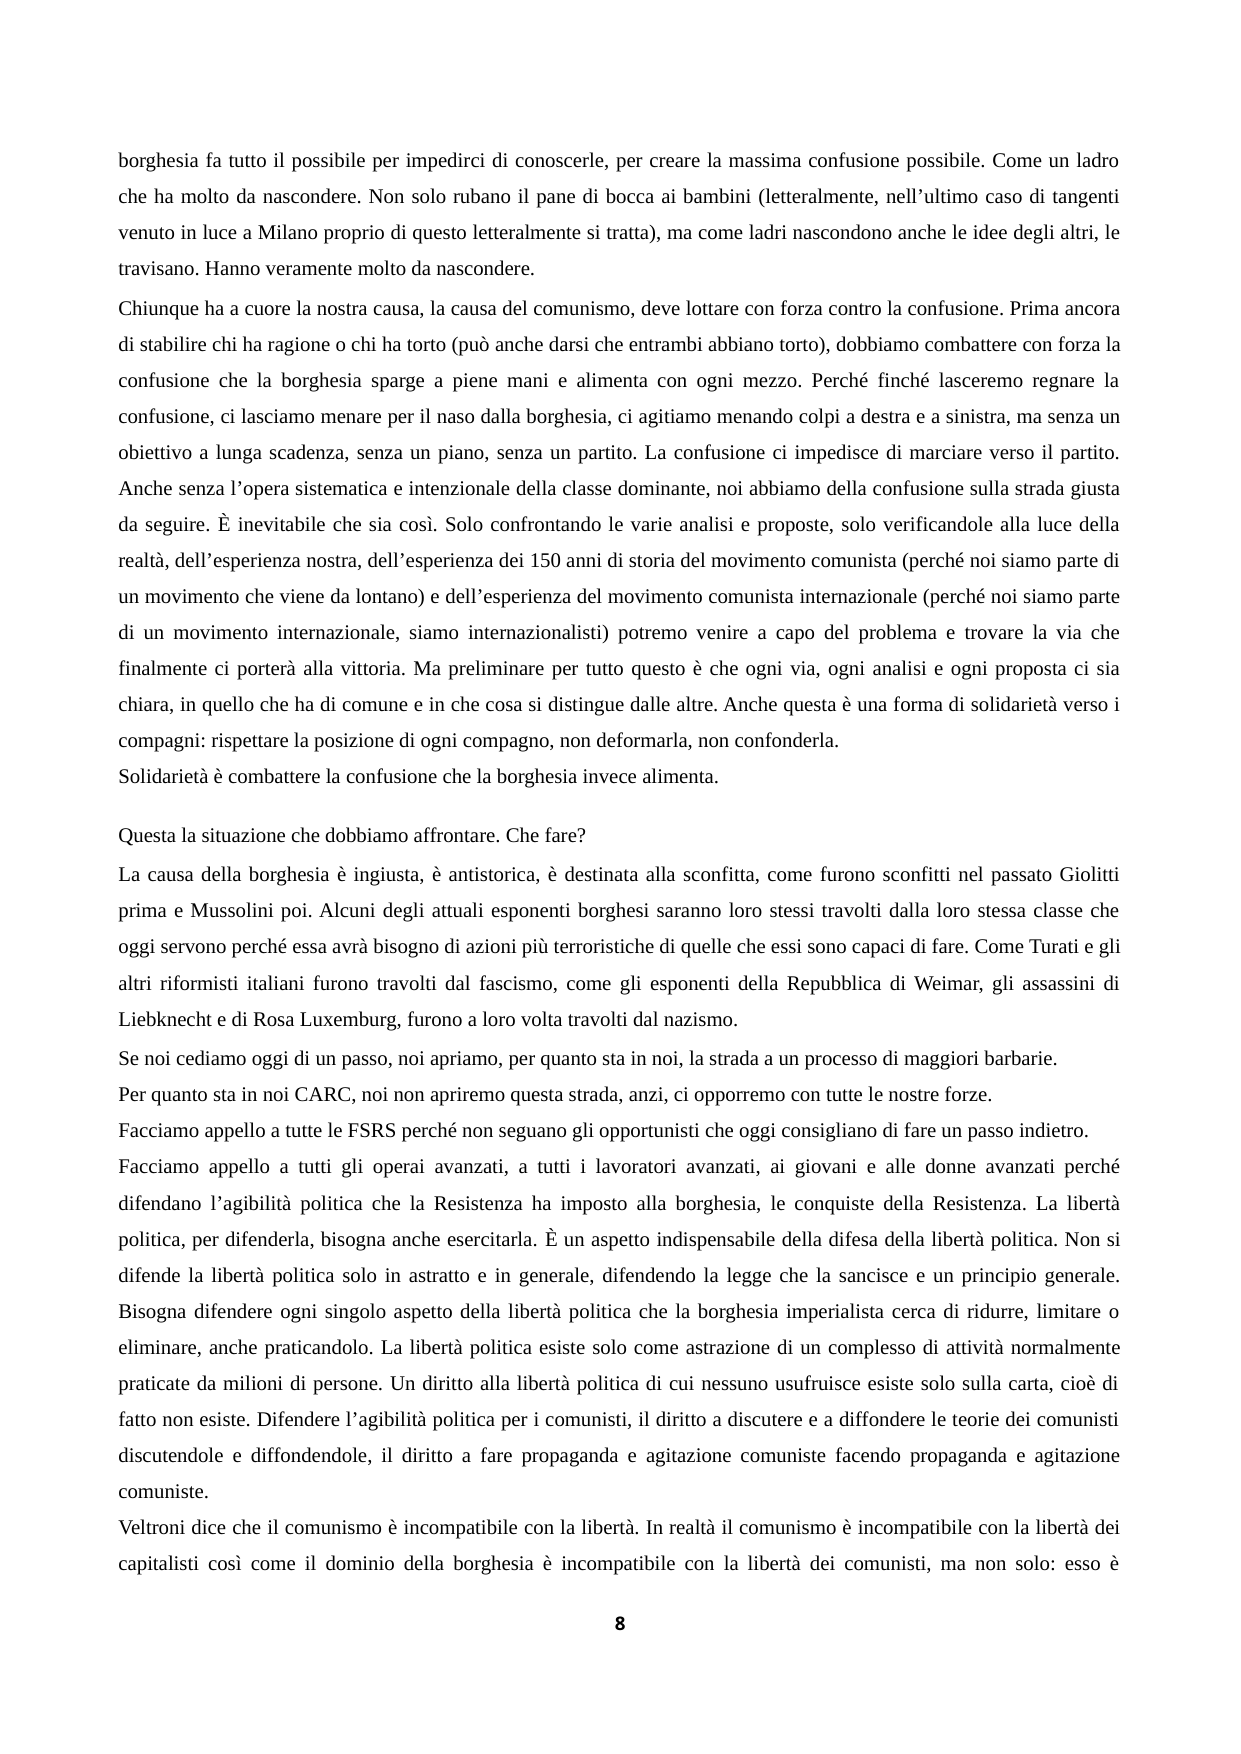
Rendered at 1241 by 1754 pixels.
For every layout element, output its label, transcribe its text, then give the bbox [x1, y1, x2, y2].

text borghesia fa tutto il possibile per impedirci di conoscerle, per creare la massima confusione possibile. Come un ladro che ha molto da nascondere. Non solo rubano il pane di bocca ai bambini (letteralmente, nell’ultimo caso di tangenti venuto in luce a Milano proprio di questo letteralmente si tratta), ma come ladri nascondono anche le idee degli altri, le travisano. Hanno veramente molto da nascondere. [118, 148, 1122, 280]
text La causa della borghesia è ingiusta, è antistorica, è destinata alla sconfitta, come furono sconfitti nel passato Giolitti prima e Mussolini poi. Alcuni degli attuali esponenti borghesi saranno loro stessi travolti dalla loro stessa classe che oggi servono perché essa avrà bisogno di azioni più terroristiche di quelle che essi sono capaci di fare. Come Turati e gli altri riformisti italiani furono travolti dal fascismo, come gli esponenti della Repubblica di Weimar, gli assassini di Liebknecht e di Rosa Luxemburg, furono a loro volta travolti dal nazismo. [118, 862, 1122, 1031]
text Facciamo appello a tutte le FSRS perché non seguano gli opportunisti che oggi consigliano di fare un passo indietro. [118, 1118, 1122, 1142]
text Chiunque ha a cuore la nostra causa, la causa del comunismo, deve lottare con forza contro la confusione. Prima ancora di stabilire chi ha ragione o chi ha torto (può anche darsi che entrambi abbiano torto), dobbiamo combattere con forza la confusione che la borghesia sparge a piene mani e alimenta con ogni mezzo. Perché finché lasceremo regnare la confusione, ci lasciamo menare per il naso dalla borghesia, ci agitiamo menando colpi a destra e a sinistra, ma senza un obiettivo a lunga scadenza, senza un piano, senza un partito. La confusione ci impedisce di marciare verso il partito. Anche senza l’opera sistematica e intenzionale della classe dominante, noi abbiamo della confusione sulla strada giusta da seguire. È inevitabile che sia così. Solo confrontando le varie analisi e proposte, solo verificandole alla luce della realtà, dell’esperienza nostra, dell’esperienza dei 150 anni di storia del movimento comunista (perché noi siamo parte di un movimento che viene da lontano) e dell’esperienza del movimento comunista internazionale (perché noi siamo parte di un movimento internazionale, siamo internazionalisti) potremo venire a capo del problema e trovare la via che finalmente ci porterà alla vittoria. Ma preliminare per tutto questo è che ogni via, ogni analisi e ogni proposta ci sia chiara, in quello che ha di comune e in che cosa si distingue dalle altre. Anche questa è una forma di solidarietà verso i compagni: rispettare la posizione di ogni compagno, non deformarla, non confonderla. [118, 296, 1122, 752]
text Per quanto sta in noi CARC, noi non apriremo questa strada, anzi, ci opporremo con tutte le nostre forze. [118, 1082, 1122, 1106]
text Questa la situazione che dobbiamo affrontare. Che fare? [118, 823, 1122, 847]
text Solidarietà è combattere la confusione che la borghesia invece alimenta. [118, 764, 1122, 788]
text Veltroni dice che il comunismo è incompatibile con la libertà. In realtà il comunismo è incompatibile con la libertà dei capitalisti così come il dominio della borghesia è incompatibile con la libertà dei comunisti, ma non solo: esso è [118, 1515, 1122, 1575]
text Facciamo appello a tutti gli operai avanzati, a tutti i lavoratori avanzati, ai giovani e alle donne avanzati perché difendano l’agibilità politica che la Resistenza ha imposto alla borghesia, le conquiste della Resistenza. La libertà politica, per difenderla, bisogna anche esercitarla. È un aspetto indispensabile della difesa della libertà politica. Non si difende la libertà politica solo in astratto e in generale, difendendo la legge che la sancisce e un principio generale. Bisogna difendere ogni singolo aspetto della libertà politica che la borghesia imperialista cerca di ridurre, limitare o eliminare, anche praticandolo. La libertà politica esiste solo come astrazione di un complesso di attività normalmente praticate da milioni di persone. Un diritto alla libertà politica di cui nessuno usufruisce esiste solo sulla carta, cioè di fatto non esiste. Difendere l’agibilità politica per i comunisti, il diritto a discutere e a diffondere le teorie dei comunisti discutendole e diffondendole, il diritto a fare propaganda e agitazione comuniste facendo propaganda e agitazione comuniste. [118, 1154, 1122, 1503]
text Se noi cediamo oggi di un passo, noi apriamo, per quanto sta in noi, la strada a un processo di maggiori barbarie. [118, 1046, 1122, 1070]
